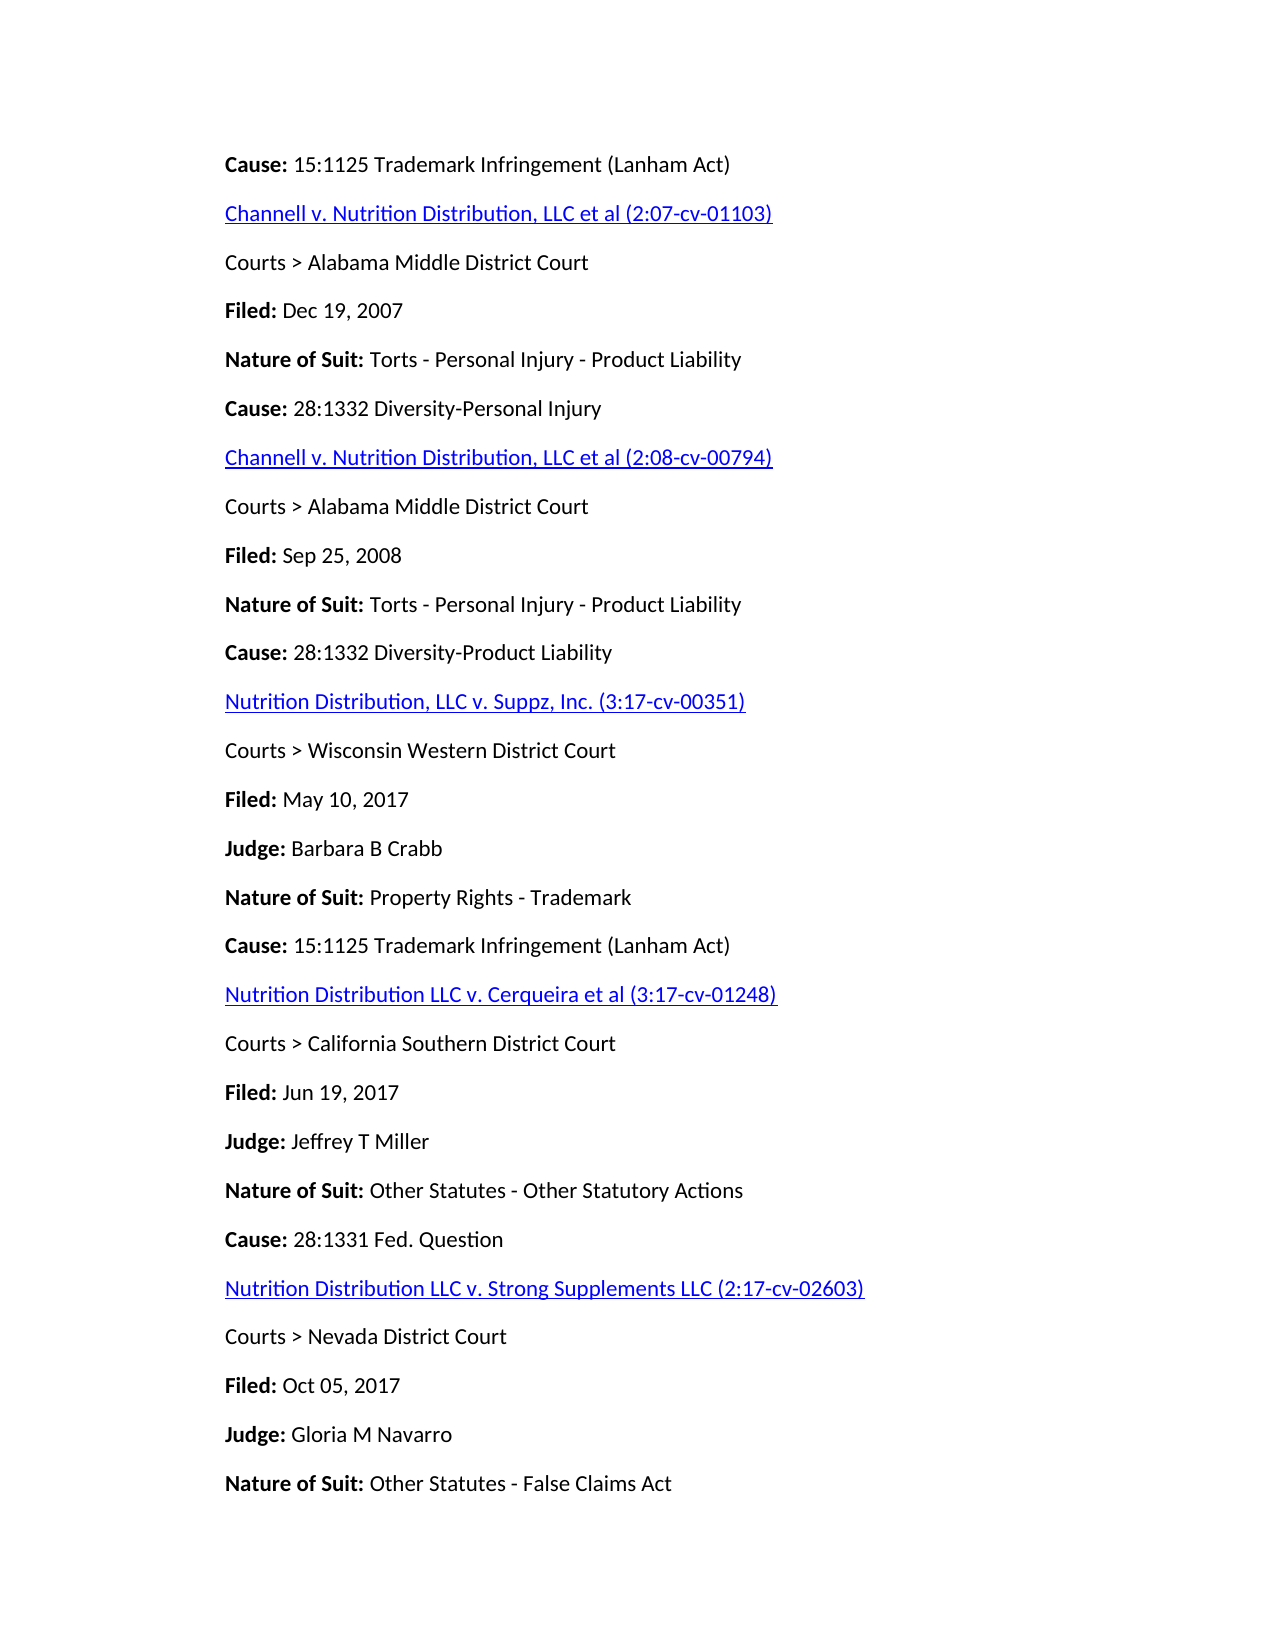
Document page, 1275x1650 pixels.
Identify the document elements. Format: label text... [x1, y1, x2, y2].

text Courts > Wisconsin Western District Court [150, 736, 1125, 764]
text Nutrition Distribution LLC v. Strong Supplements LLC (2:17-cv-02603) [150, 1274, 1125, 1302]
text Cause: 28:1332 Diversity-Product Liability [150, 638, 1125, 667]
text Nature of Suit: Other Statutes - Other Statutory Actions [150, 1176, 1125, 1204]
text Filed: Sep 25, 2008 [150, 541, 1125, 569]
text Courts > Nevada District Court [150, 1322, 1125, 1351]
text Courts > Alabama Middle District Court [150, 248, 1125, 276]
text Channell v. Nutrition Distribution, LLC et al (2:08-cv-00794) [150, 443, 1125, 471]
text Cause: 15:1125 Trademark Infringement (Lanham Act) [150, 150, 1125, 178]
text Courts > Alabama Middle District Court [150, 492, 1125, 520]
text Filed: Dec 19, 2007 [150, 297, 1125, 324]
text Nature of Suit: Torts - Personal Injury - Product Liability [150, 590, 1125, 618]
text Filed: Oct 05, 2017 [150, 1371, 1125, 1399]
text Judge: Gloria M Navarro [150, 1420, 1125, 1448]
text Judge: Barbara B Crabb [150, 834, 1125, 862]
text Judge: Jeffrey T Miller [150, 1127, 1125, 1155]
text Cause: 28:1332 Diversity-Personal Injury [150, 394, 1125, 422]
text Courts > California Southern District Court [150, 1029, 1125, 1057]
text Nature of Suit: Torts - Personal Injury - Product Liability [150, 345, 1125, 373]
text Filed: Jun 19, 2017 [150, 1078, 1125, 1106]
text Nature of Suit: Property Rights - Trademark [150, 883, 1125, 911]
text Nutrition Distribution, LLC v. Suppz, Inc. (3:17-cv-00351) [150, 687, 1125, 715]
text Channell v. Nutrition Distribution, LLC et al (2:07-cv-01103) [150, 199, 1125, 227]
text Nature of Suit: Other Statutes - False Claims Act [150, 1469, 1125, 1497]
text Cause: 15:1125 Trademark Infringement (Lanham Act) [150, 932, 1125, 960]
text Nutrition Distribution LLC v. Cerqueira et al (3:17-cv-01248) [150, 981, 1125, 1008]
text Cause: 28:1331 Fed. Question [150, 1225, 1125, 1253]
text Filed: May 10, 2017 [150, 785, 1125, 813]
